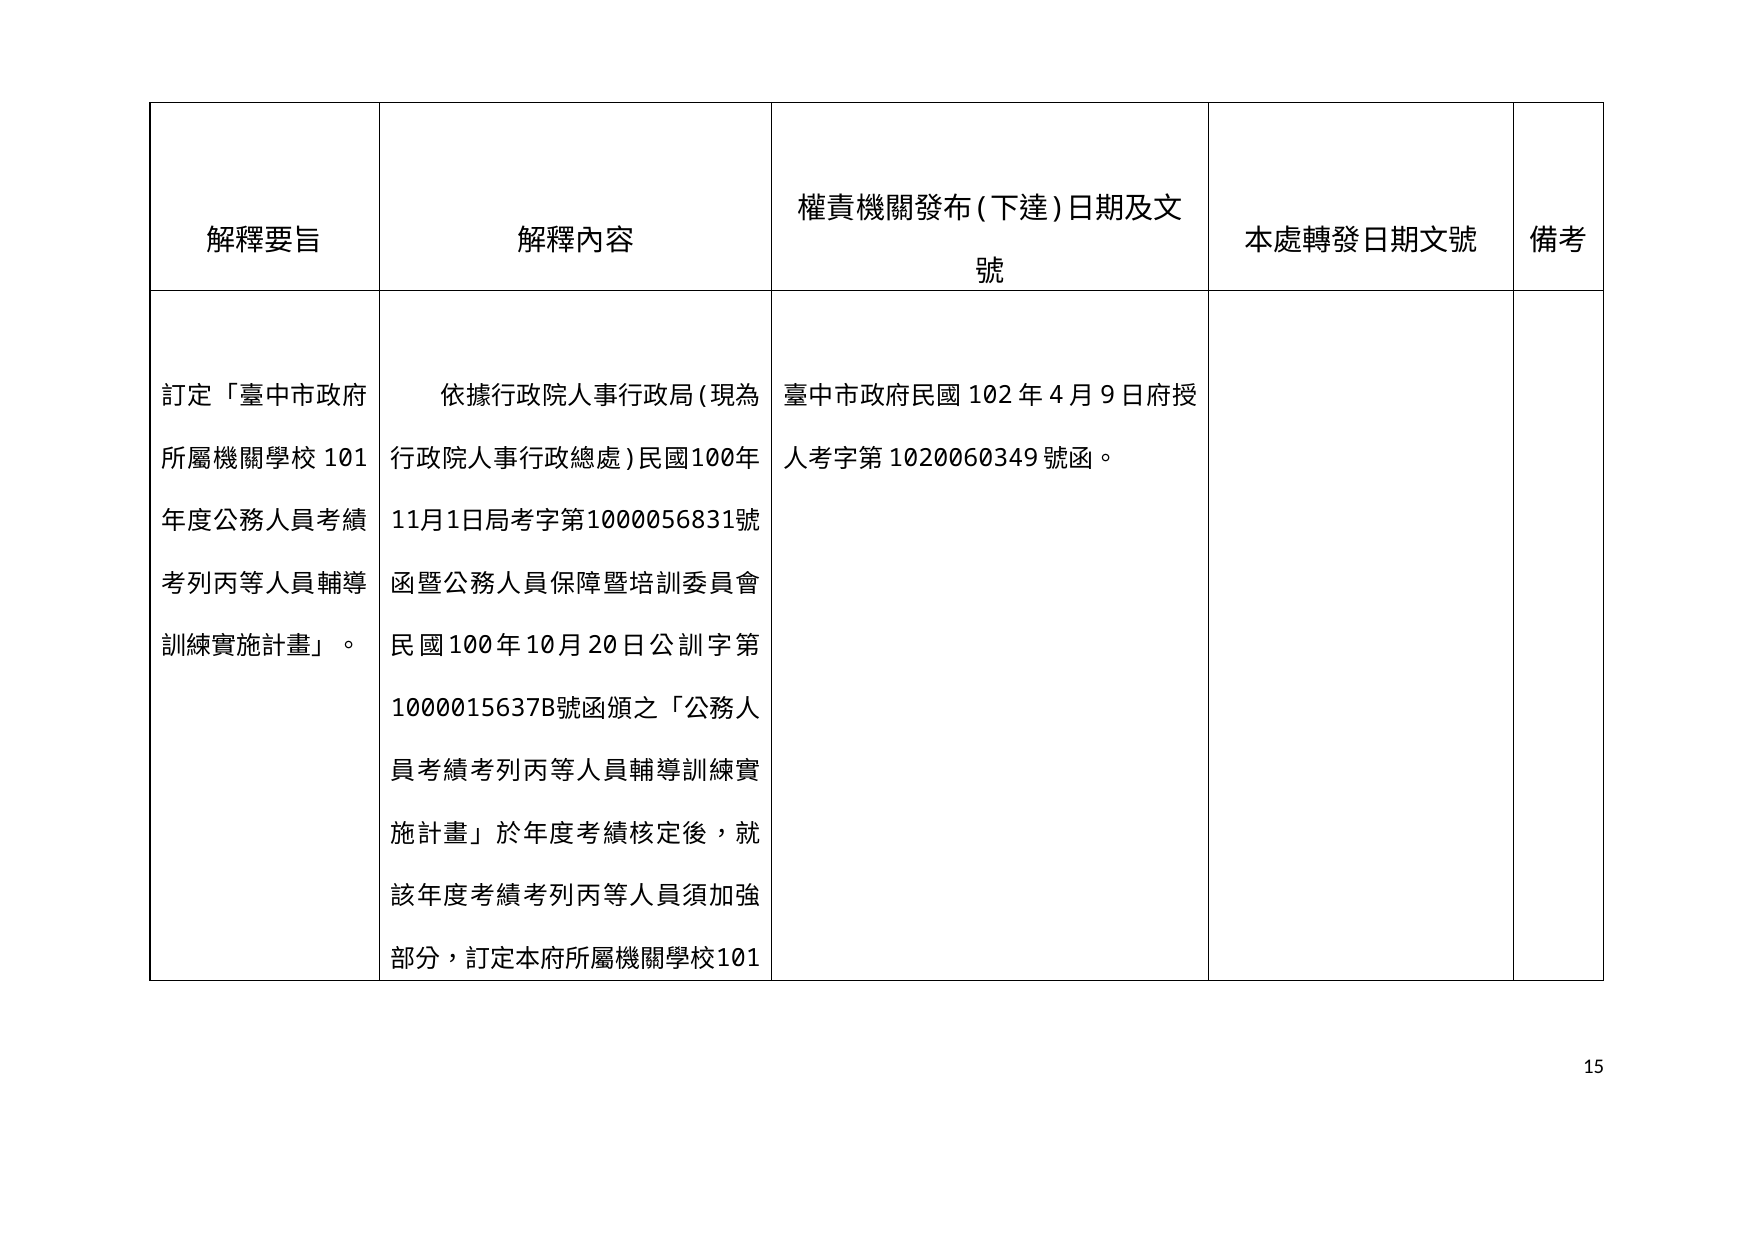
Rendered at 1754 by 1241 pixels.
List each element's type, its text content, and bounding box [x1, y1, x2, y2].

table_cell 臺中市政府民國102年4月9日府授人考字第1020060349號函。 [772, 291, 1208, 980]
table_header 權責機關發布(下達)日期及文號 [772, 103, 1208, 289]
table_header 解釋要旨 [151, 103, 379, 289]
table_cell [1514, 291, 1603, 980]
table_cell 依據行政院人事行政局(現為行政院人事行政總處)民國100年11月1日局考字第1000056831號函暨公務人員保障暨培訓委員會民國100年10月20日公訓字第1000015637B號函頒之「公務人員考績考列丙等人員輔導訓練實施計畫」於年度考績核定後，就該年度考績考列丙等人員須加強部分，訂定本府所屬機關學校101 [380, 291, 771, 980]
table_cell [1209, 291, 1513, 980]
table_header 本處轉發日期文號 [1209, 103, 1513, 289]
table_header 解釋內容 [380, 103, 771, 289]
table_header 備考 [1514, 103, 1603, 289]
table_cell 訂定「臺中市政府所屬機關學校101年度公務人員考績考列丙等人員輔導訓練實施計畫」。 [151, 291, 379, 980]
